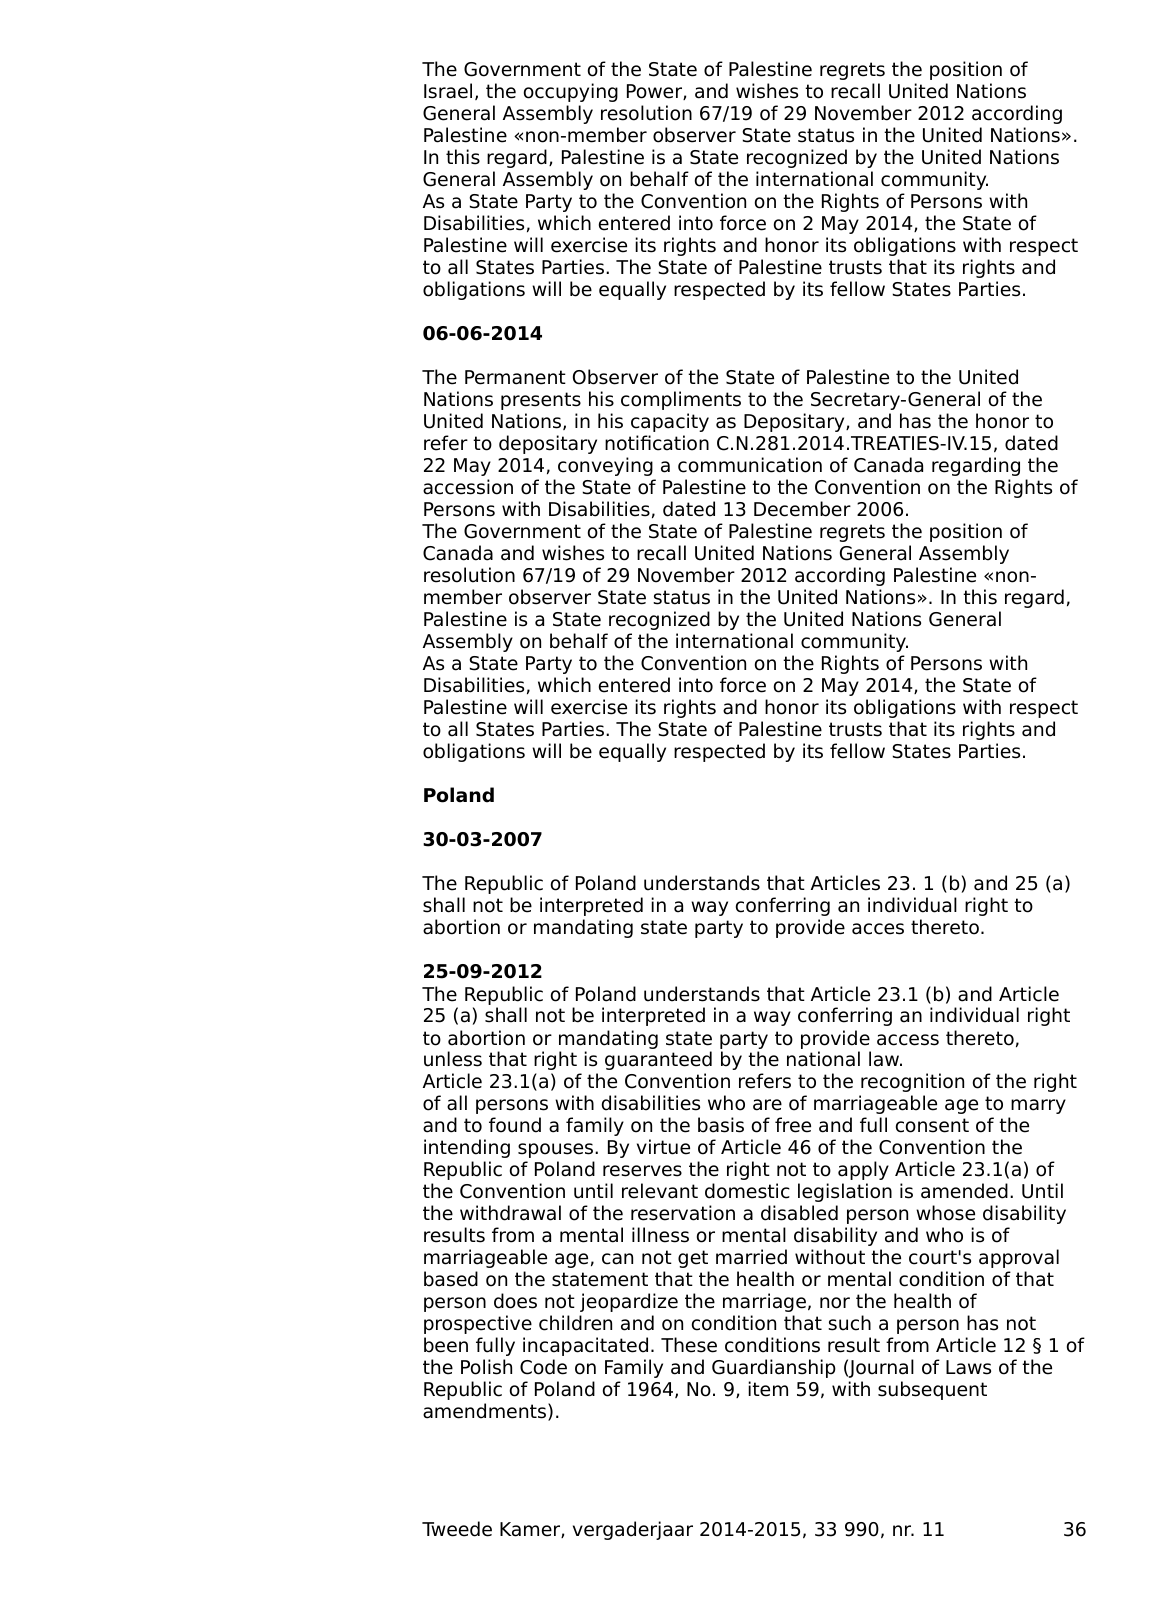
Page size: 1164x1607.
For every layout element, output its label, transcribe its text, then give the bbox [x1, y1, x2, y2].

text The Government of the State of Palestine regrets the position of Canada and wishes to recall United Nations General Assembly resolution 67/19 of 29 November 2012 according Palestine «non-member observer State status in the United Nations». In this regard, Palestine is a State recognized by the United Nations General Assembly on behalf of the international community. [422, 521, 1087, 653]
subtitle 30-03-2007 [422, 829, 1087, 851]
text Article 23.1(a) of the Convention refers to the recognition of the right of all persons with disabilities who are of marriageable age to marry and to found a family on the basis of free and full consent of the intending spouses. By virtue of Article 46 of the Convention the Republic of Poland reserves the right not to apply Article 23.1(a) of the Convention until relevant domestic legislation is amended. Until the withdrawal of the reservation a disabled person whose disability results from a mental illness or mental disability and who is of marriageable age, can not get married without the court's approval based on the statement that the health or mental condition of that person does not jeopardize the marriage, nor the health of prospective children and on condition that such a person has not been fully incapacitated. These conditions result from Article 12 § 1 of the Polish Code on Family and Guardianship (Journal of Laws of the Republic of Poland of 1964, No. 9, item 59, with subsequent amendments). [422, 1071, 1087, 1423]
subtitle Poland [422, 785, 1087, 807]
text As a State Party to the Convention on the Rights of Persons with Disabilities, which entered into force on 2 May 2014, the State of Palestine will exercise its rights and honor its obligations with respect to all States Parties. The State of Palestine trusts that its rights and obligations will be equally respected by its fellow States Parties. [422, 653, 1087, 763]
text The Permanent Observer of the State of Palestine to the United Nations presents his compliments to the Secretary-General of the United Nations, in his capacity as Depositary, and has the honor to refer to depositary notification C.N.281.2014.TREATIES-IV.15, dated 22 May 2014, conveying a communication of Canada regarding the accession of the State of Palestine to the Convention on the Rights of Persons with Disabilities, dated 13 December 2006. [422, 367, 1087, 521]
text The Republic of Poland understands that Articles 23. 1 (b) and 25 (a) shall not be interpreted in a way conferring an individual right to abortion or mandating state party to provide acces thereto. [422, 873, 1087, 939]
subtitle 06-06-2014 [422, 323, 1087, 345]
text The Republic of Poland understands that Article 23.1 (b) and Article 25 (a) shall not be interpreted in a way conferring an individual right to abortion or mandating state party to provide access thereto, unless that right is guaranteed by the national law. [422, 983, 1087, 1071]
text As a State Party to the Convention on the Rights of Persons with Disabilities, which entered into force on 2 May 2014, the State of Palestine will exercise its rights and honor its obligations with respect to all States Parties. The State of Palestine trusts that its rights and obligations will be equally respected by its fellow States Parties. [422, 191, 1087, 301]
text The Government of the State of Palestine regrets the position of Israel, the occupying Power, and wishes to recall United Nations General Assembly resolution 67/19 of 29 November 2012 according Palestine «non-member observer State status in the United Nations». In this regard, Palestine is a State recognized by the United Nations General Assembly on behalf of the international community. [422, 59, 1087, 191]
text 25-09-2012 [422, 961, 1087, 983]
